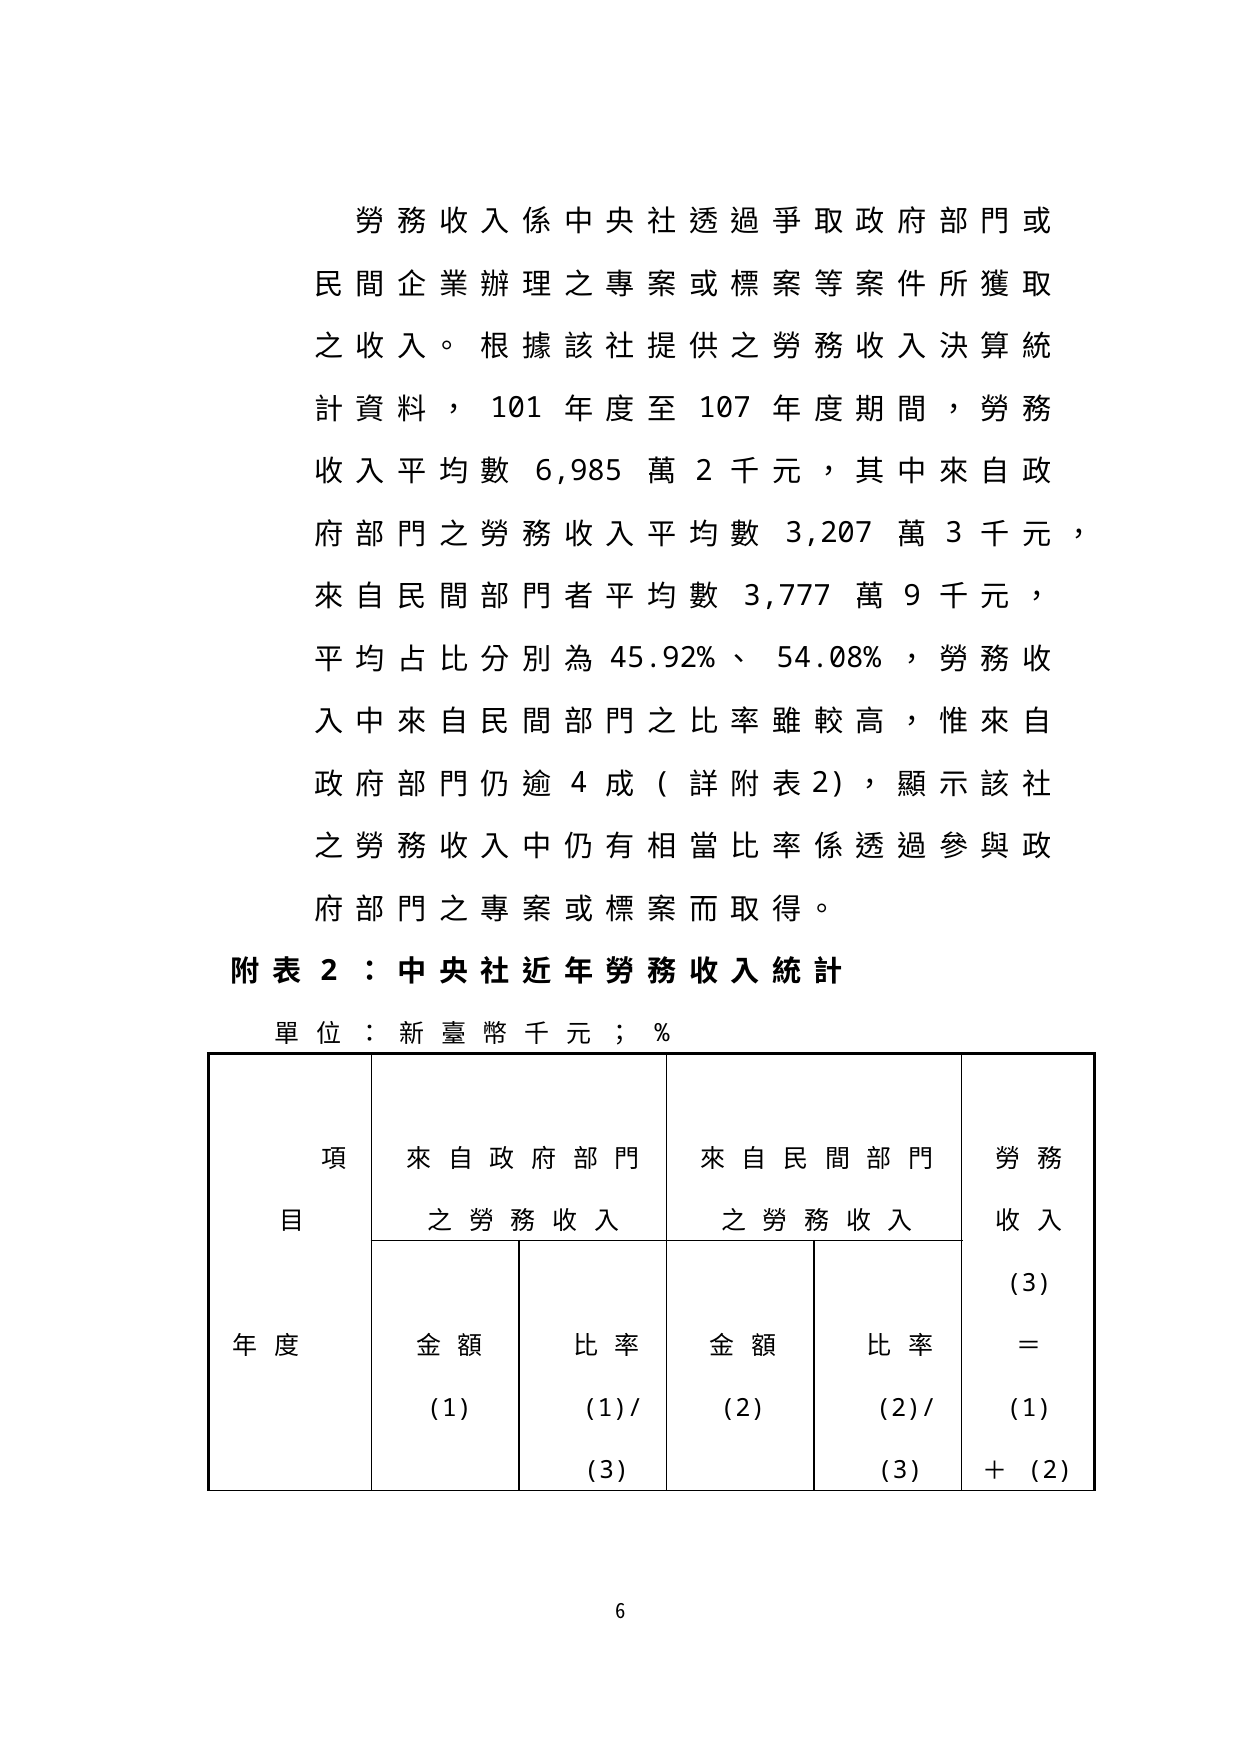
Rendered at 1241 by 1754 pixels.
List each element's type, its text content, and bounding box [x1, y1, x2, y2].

text 勞務收入係中央社透過爭取政府部門或民間企業辦理之專案或標案等案件所獲取之收入。根據該社提供之勞務收入決算統計資料，101年度至107年度期間，勞務收入平均數6,985萬2千元，其中來自政府部門之勞務收入平均數3,207萬3千元，來自民間部門者平均數3,777萬9千元，平均占比分別為45.92%、54.08%，勞務收入中來自民間部門之比率雖較高，惟來自政府部門仍逾4成(詳附表2)，顯示該社之勞務收入中仍有相當比率係透過參與政府部門之專案或標案而取得。 [271, 177, 1058, 927]
table_header 來自民間部門 之勞務收入 [667, 1055, 961, 1240]
table_cell 金額 (2) [667, 1241, 813, 1490]
table_cell 金額 (1) [372, 1241, 518, 1490]
table_cell 比率 (1)/(3) [520, 1241, 666, 1490]
text 附表2：中央社近年勞務收入統計 單位：新臺幣千元；% [196, 927, 1058, 1052]
table_header 來自政府部門 之勞務收入 [372, 1055, 666, 1240]
table_header 勞務收入 (3)＝ (1)＋(2) [962, 1055, 1093, 1490]
table_cell 比率 (2)/(3) [815, 1241, 961, 1490]
table_header 項目 年度 [210, 1055, 371, 1490]
